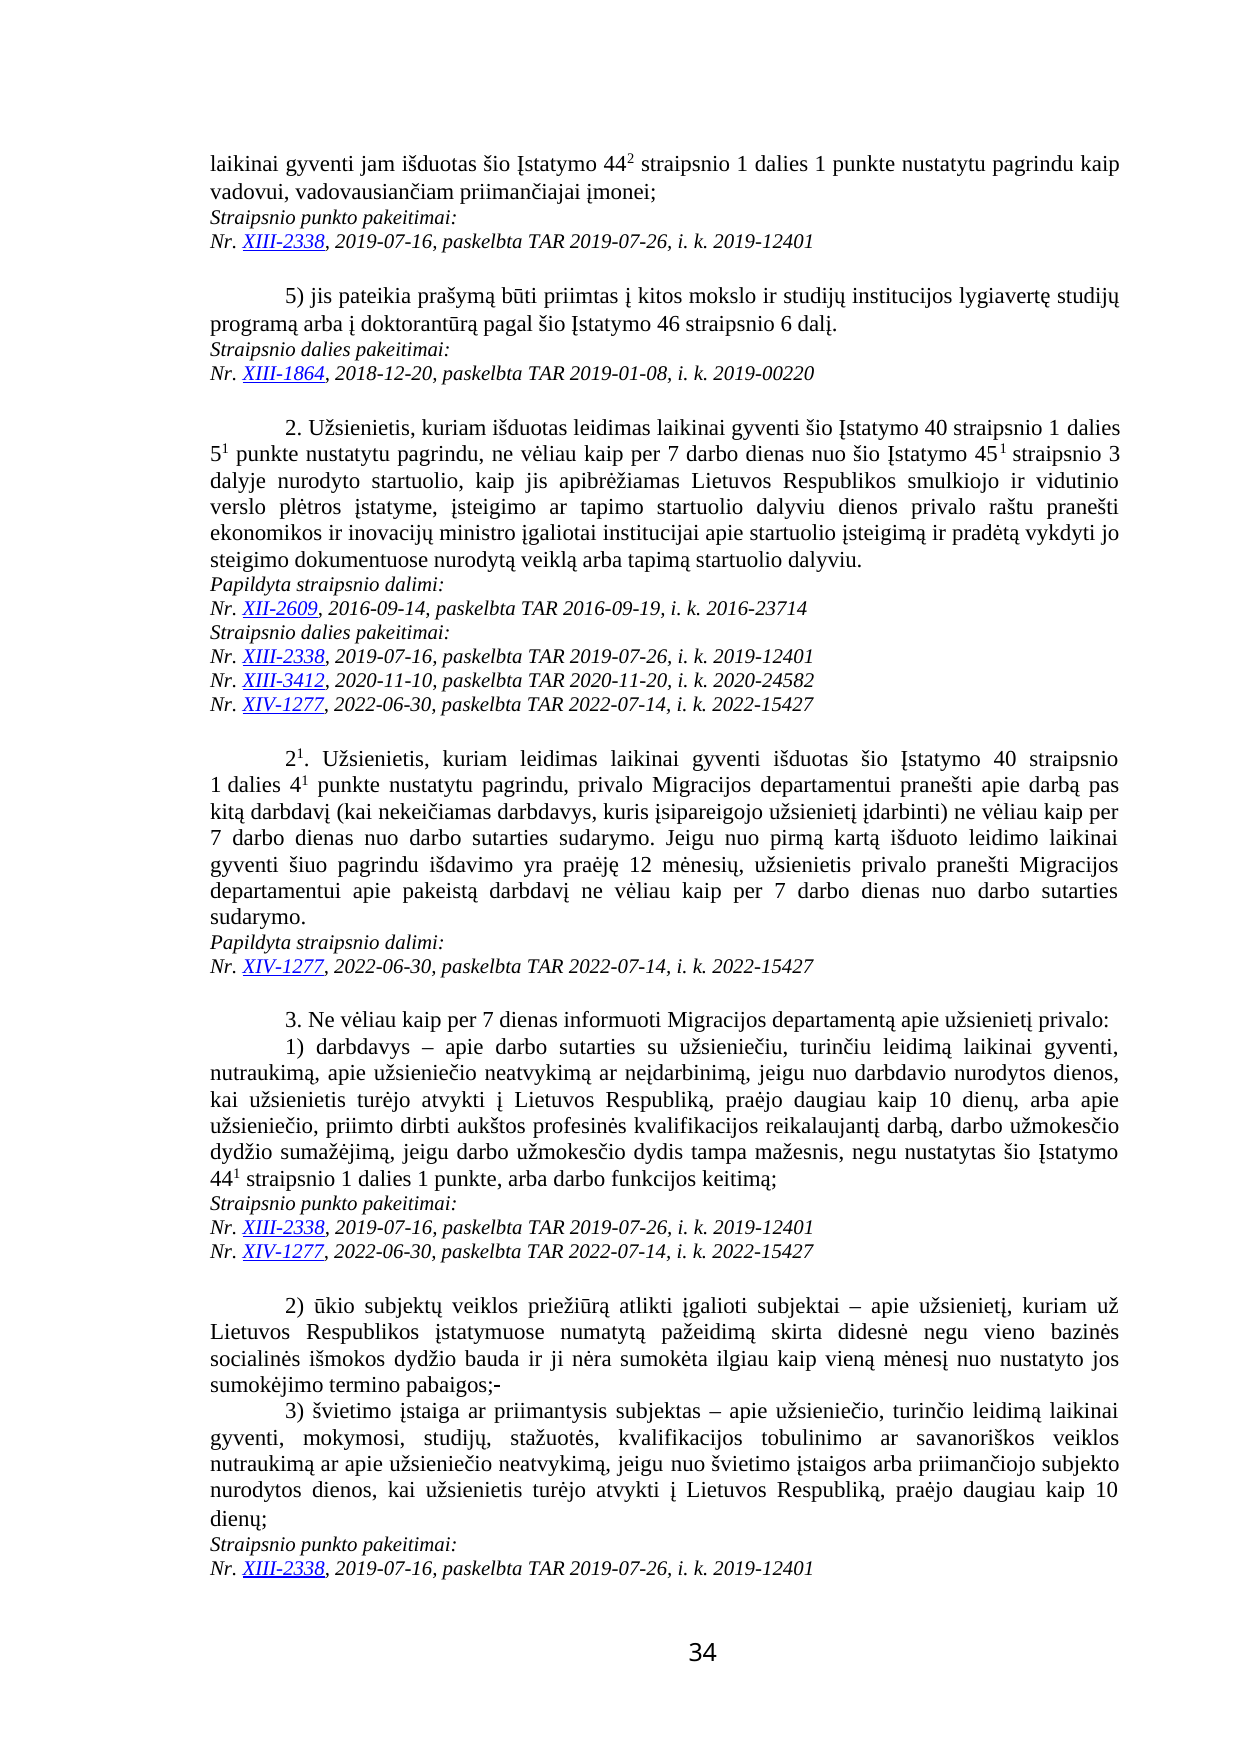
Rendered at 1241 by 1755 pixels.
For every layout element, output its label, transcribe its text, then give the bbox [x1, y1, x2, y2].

text Nr. XIII-2338, 2019-07-16, paskelbta TAR 2019-07-26, i. k. 2019-12401 [210, 1215, 1120, 1239]
text Nr. XIII-2338, 2019-07-16, paskelbta TAR 2019-07-26, i. k. 2019-12401 [210, 229, 1120, 253]
text Nr. XIV-1277, 2022-06-30, paskelbta TAR 2022-07-14, i. k. 2022-15427 [210, 954, 1120, 978]
text 3. Ne vėliau kaip per 7 dienas informuoti Migracijos departamentą apie užsienietį privalo: [210, 1007, 1120, 1033]
text Straipsnio punkto pakeitimai: [210, 205, 1120, 229]
text Straipsnio dalies pakeitimai: [210, 337, 1120, 361]
text 2. Užsienietis, kuriam išduotas leidimas laikinai gyventi šio Įstatymo 40 straipsnio 1 dalies 51 punkte nustatytu pagrindu, ne vėliau kaip per 7 darbo dienas nuo šio Įstatymo 451 straipsnio 3 dalyje nurodyto startuolio, kaip jis apibrėžiamas Lietuvos Respublikos smulkiojo ir vidutinio verslo plėtros įstatyme, įsteigimo ar tapimo startuolio dalyviu dienos privalo raštu pranešti ekonomikos ir inovacijų ministro įgaliotai institucijai apie startuolio įsteigimą ir pradėtą vykdyti jo steigimo dokumentuose nurodytą veiklą arba tapimą startuolio dalyviu. [210, 414, 1120, 572]
text Nr. XIII-3412, 2020-11-10, paskelbta TAR 2020-11-20, i. k. 2020-24582 [210, 668, 1120, 692]
text laikinai gyventi jam išduotas šio Įstatymo 442 straipsnio 1 dalies 1 punkte nustatytu pagrindu kaip vadovui, vadovausiančiam priimančiajai įmonei; [210, 150, 1120, 205]
text 1) darbdavys – apie darbo sutarties su užsieniečiu, turinčiu leidimą laikinai gyventi, nutraukimą, apie užsieniečio neatvykimą ar neįdarbinimą, jeigu nuo darbdavio nurodytos dienos, kai užsienietis turėjo atvykti į Lietuvos Respubliką, praėjo daugiau kaip 10 dienų, arba apie užsieniečio, priimto dirbti aukštos profesinės kvalifikacijos reikalaujantį darbą, darbo užmokesčio dydžio sumažėjimą, jeigu darbo užmokesčio dydis tampa mažesnis, negu nustatytas šio Įstatymo 441 straipsnio 1 dalies 1 punkte, arba darbo funkcijos keitimą; [210, 1033, 1120, 1191]
text 2) ūkio subjektų veiklos priežiūrą atlikti įgalioti subjektai – apie užsienietį, kuriam už Lietuvos Respublikos įstatymuose numatytą pažeidimą skirta didesnė negu vieno bazinės socialinės išmokos dydžio bauda ir ji nėra sumokėta ilgiau kaip vieną mėnesį nuo nustatyto jos sumokėjimo termino pabaigos; [210, 1292, 1120, 1397]
text Nr. XIII-1864, 2018-12-20, paskelbta TAR 2019-01-08, i. k. 2019-00220 [210, 361, 1120, 385]
text Straipsnio punkto pakeitimai: [210, 1191, 1120, 1215]
text Nr. XIV-1277, 2022-06-30, paskelbta TAR 2022-07-14, i. k. 2022-15427 [210, 1239, 1120, 1263]
text Nr. XIII-2338, 2019-07-16, paskelbta TAR 2019-07-26, i. k. 2019-12401 [210, 1556, 1120, 1580]
text 3) švietimo įstaiga ar priimantysis subjektas – apie užsieniečio, turinčio leidimą laikinai gyventi, mokymosi, studijų, stažuotės, kvalifikacijos tobulinimo ar savanoriškos veiklos nutraukimą ar apie užsieniečio neatvykimą, jeigu nuo švietimo įstaigos arba priimančiojo subjekto nurodytos dienos, kai užsienietis turėjo atvykti į Lietuvos Respubliką, praėjo daugiau kaip 10 dienų; [210, 1397, 1120, 1532]
text Papildyta straipsnio dalimi: [210, 930, 1120, 954]
text Nr. XIV-1277, 2022-06-30, paskelbta TAR 2022-07-14, i. k. 2022-15427 [210, 692, 1120, 716]
text 5) jis pateikia prašymą būti priimtas į kitos mokslo ir studijų institucijos lygiavertę studijų programą arba į doktorantūrą pagal šio Įstatymo 46 straipsnio 6 dalį. [210, 282, 1120, 337]
text Straipsnio dalies pakeitimai: [210, 620, 1120, 644]
text Nr. XII-2609, 2016-09-14, paskelbta TAR 2016-09-19, i. k. 2016-23714 [210, 596, 1120, 620]
text Papildyta straipsnio dalimi: [210, 572, 1120, 596]
text 21. Užsienietis, kuriam leidimas laikinai gyventi išduotas šio Įstatymo 40 straipsnio 1 dalies 41 punkte nustatytu pagrindu, privalo Migracijos departamentui pranešti apie darbą pas kitą darbdavį (kai nekeičiamas darbdavys, kuris įsipareigojo užsienietį įdarbinti) ne vėliau kaip per 7 darbo dienas nuo darbo sutarties sudarymo. Jeigu nuo pirmą kartą išduoto leidimo laikinai gyventi šiuo pagrindu išdavimo yra praėję 12 mėnesių, užsienietis privalo pranešti Migracijos departamentui apie pakeistą darbdavį ne vėliau kaip per 7 darbo dienas nuo darbo sutarties sudarymo. [210, 745, 1120, 930]
text Straipsnio punkto pakeitimai: [210, 1532, 1120, 1556]
text Nr. XIII-2338, 2019-07-16, paskelbta TAR 2019-07-26, i. k. 2019-12401 [210, 644, 1120, 668]
